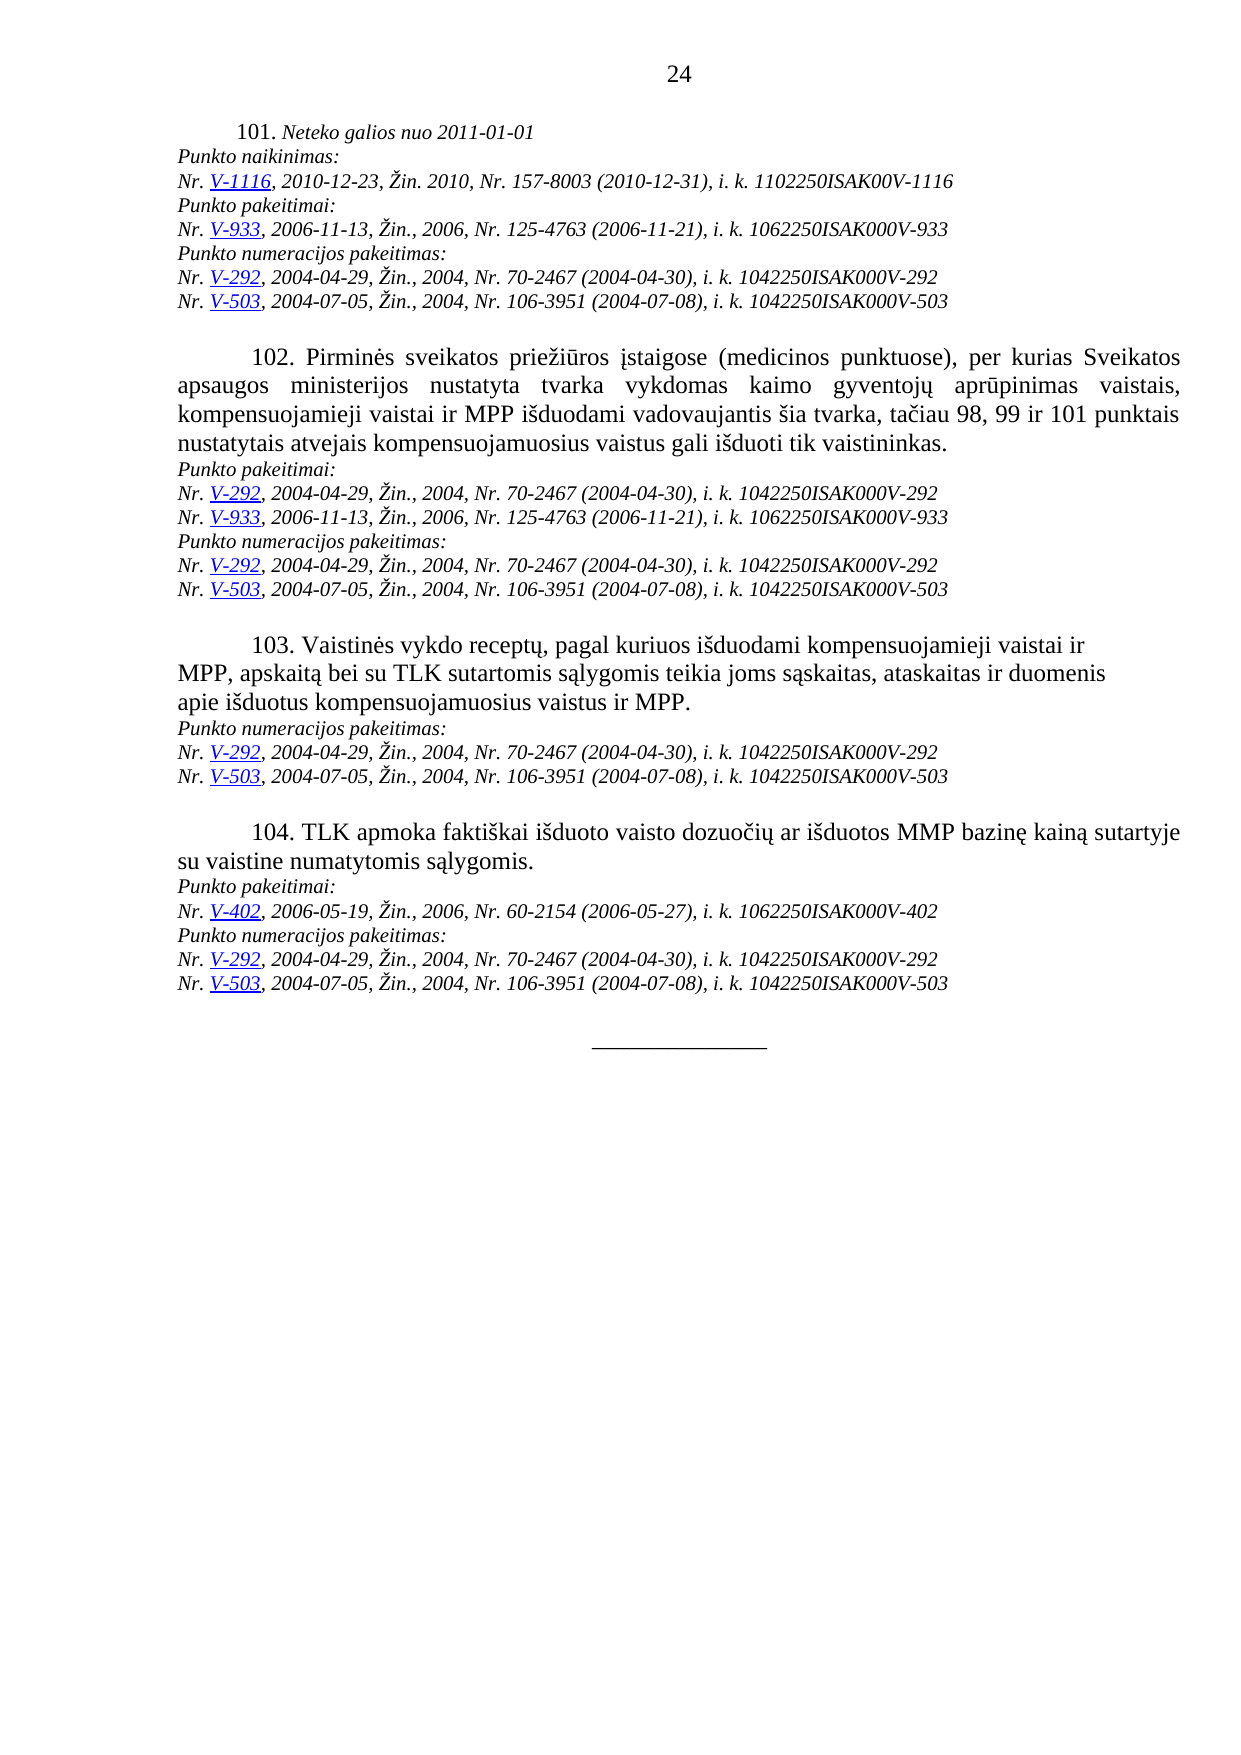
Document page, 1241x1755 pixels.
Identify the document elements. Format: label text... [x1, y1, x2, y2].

text Nr. V-402, 2006-05-19, Žin., 2006, Nr. 60-2154 (2006-05-27), i. k. 1062250ISAK000V-402 [177, 898, 1181, 923]
text Nr. V-933, 2006-11-13, Žin., 2006, Nr. 125-4763 (2006-11-21), i. k. 1062250ISAK000V-933 [177, 217, 1181, 241]
text Nr. V-292, 2004-04-29, Žin., 2004, Nr. 70-2467 (2004-04-30), i. k. 1042250ISAK000V-292 [177, 265, 1181, 289]
text Punkto numeracijos pakeitimas: [177, 529, 1181, 553]
text Nr. V-292, 2004-04-29, Žin., 2004, Nr. 70-2467 (2004-04-30), i. k. 1042250ISAK000V-292 [177, 553, 1181, 577]
text Punkto numeracijos pakeitimas: [177, 716, 1181, 740]
text 103. Vaistinės vykdo receptų, pagal kuriuos išduodami kompensuojamieji vaistai ir MPP, apskaitą bei su TLK sutartomis sąlygomis teikia joms sąskaitas, ataskaitas ir duomenis apie išduotus kompensuojamuosius vaistus ir MPP. [177, 630, 1122, 716]
text Punkto numeracijos pakeitimas: [177, 923, 1181, 947]
text Nr. V-503, 2004-07-05, Žin., 2004, Nr. 106-3951 (2004-07-08), i. k. 1042250ISAK000V-503 [177, 289, 1181, 313]
text Punkto numeracijos pakeitimas: [177, 241, 1181, 265]
text ______________ [177, 1023, 1181, 1052]
text Nr. V-503, 2004-07-05, Žin., 2004, Nr. 106-3951 (2004-07-08), i. k. 1042250ISAK000V-503 [177, 764, 1181, 788]
text Punkto pakeitimai: [177, 193, 1181, 217]
text 104. TLK apmoka faktiškai išduoto vaisto dozuočių ar išduotos MMP bazinę kainą sutartyje su vaistine numatytomis sąlygomis. [177, 817, 1181, 874]
text 102. Pirminės sveikatos priežiūros įstaigose (medicinos punktuose), per kurias Sveikatos apsaugos ministerijos nustatyta tvarka vykdomas kaimo gyventojų aprūpinimas vaistais, kompensuojamieji vaistai ir MPP išduodami vadovaujantis šia tvarka, tačiau 98, 99 ir 101 punktais nustatytais atvejais kompensuojamuosius vaistus gali išduoti tik vaistininkas. [177, 342, 1181, 457]
text Nr. V-503, 2004-07-05, Žin., 2004, Nr. 106-3951 (2004-07-08), i. k. 1042250ISAK000V-503 [177, 971, 1181, 995]
text Nr. V-292, 2004-04-29, Žin., 2004, Nr. 70-2467 (2004-04-30), i. k. 1042250ISAK000V-292 [177, 740, 1181, 764]
text Punkto pakeitimai: [177, 874, 1181, 898]
text Nr. V-292, 2004-04-29, Žin., 2004, Nr. 70-2467 (2004-04-30), i. k. 1042250ISAK000V-292 [177, 481, 1181, 505]
text Punkto pakeitimai: [177, 457, 1181, 481]
text 101. Neteko galios nuo 2011-01-01 [177, 118, 1181, 144]
text Nr. V-933, 2006-11-13, Žin., 2006, Nr. 125-4763 (2006-11-21), i. k. 1062250ISAK000V-933 [177, 505, 1181, 529]
text Nr. V-503, 2004-07-05, Žin., 2004, Nr. 106-3951 (2004-07-08), i. k. 1042250ISAK000V-503 [177, 577, 1181, 601]
text Nr. V-292, 2004-04-29, Žin., 2004, Nr. 70-2467 (2004-04-30), i. k. 1042250ISAK000V-292 [177, 947, 1181, 971]
text Punkto naikinimas: [177, 144, 1181, 168]
text Nr. V-1116, 2010-12-23, Žin. 2010, Nr. 157-8003 (2010-12-31), i. k. 1102250ISAK00V-1116 [177, 168, 1181, 193]
